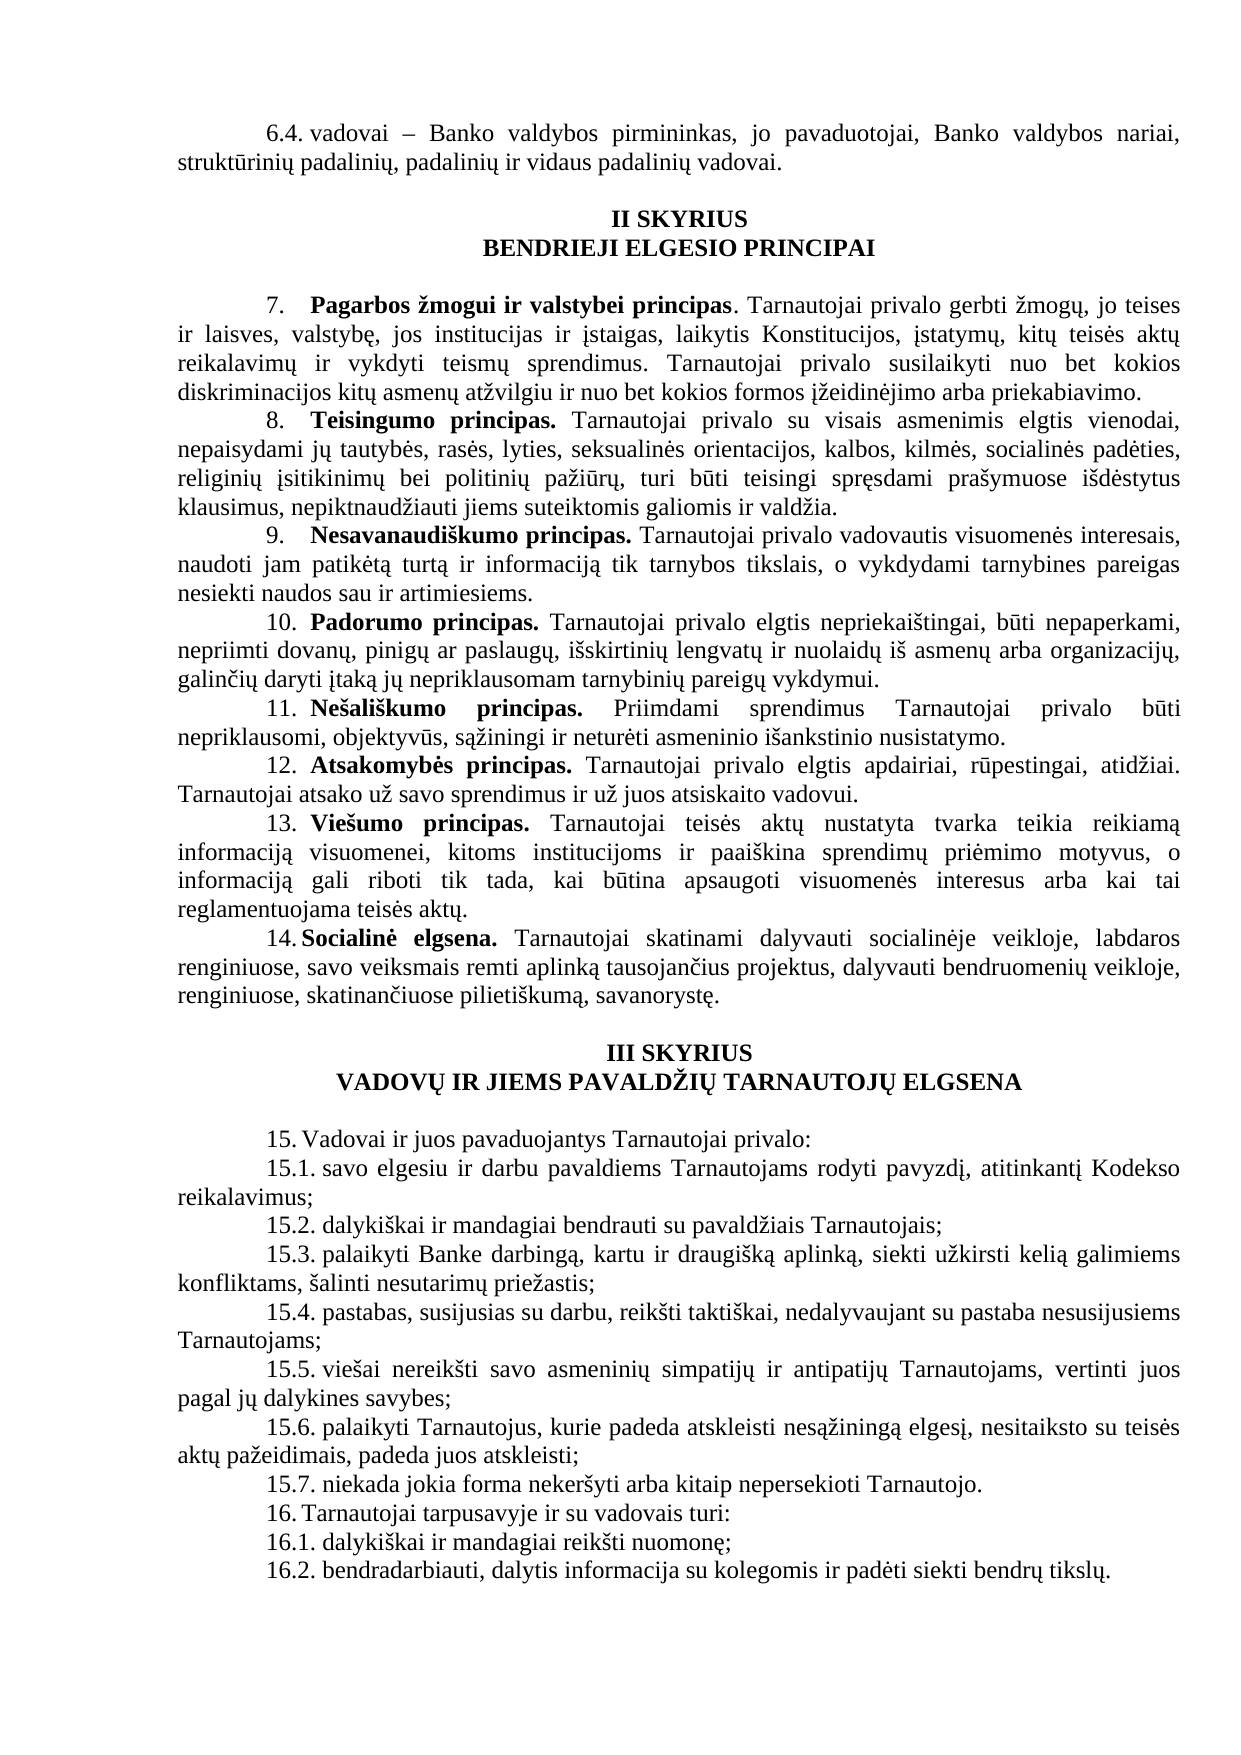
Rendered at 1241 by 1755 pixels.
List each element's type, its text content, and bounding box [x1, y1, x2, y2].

text 15.7. niekada jokia forma nekeršyti arba kitaip nepersekioti Tarnautojo. [177, 1469, 1181, 1498]
text 13. Viešumo principas. Tarnautojai teisės aktų nustatyta tvarka teikia reikiamą informaciją visuomenei, kitoms institucijoms ir paaiškina sprendimų priėmimo motyvus, o informaciją gali riboti tik tada, kai būtina apsaugoti visuomenės interesus arba kai tai reglamentuojama teisės aktų. [177, 808, 1181, 923]
text 14. Socialinė elgsena. Tarnautojai skatinami dalyvauti socialinėje veikloje, labdaros renginiuose, savo veiksmais remti aplinką tausojančius projektus, dalyvauti bendruomenių veikloje, renginiuose, skatinančiuose pilietiškumą, savanorystę. [177, 923, 1181, 1009]
text 6.4. vadovai – Banko valdybos pirmininkas, jo pavaduotojai, Banko valdybos nariai, struktūrinių padalinių, padalinių ir vidaus padalinių vadovai. [177, 118, 1181, 176]
text 8. Teisingumo principas. Tarnautojai privalo su visais asmenimis elgtis vienodai, nepaisydami jų tautybės, rasės, lyties, seksualinės orientacijos, kalbos, kilmės, socialinės padėties, religinių įsitikinimų bei politinių pažiūrų, turi būti teisingi spręsdami prašymuose išdėstytus klausimus, nepiktnaudžiauti jiems suteiktomis galiomis ir valdžia. [177, 406, 1181, 521]
text 15.6. palaikyti Tarnautojus, kurie padeda atskleisti nesąžiningą elgesį, nesitaiksto su teisės aktų pažeidimais, padeda juos atskleisti; [177, 1412, 1181, 1469]
text BENDRIEJI ELGESIO PRINCIPAI [177, 233, 1181, 262]
text 15.1. savo elgesiu ir darbu pavaldiems Tarnautojams rodyti pavyzdį, atitinkantį Kodekso reikalavimus; [177, 1153, 1181, 1211]
text VADOVŲ IR JIEMS PAVALDŽIŲ TARNAUTOJŲ ELGSENA [177, 1067, 1181, 1096]
text 16.2. bendradarbiauti, dalytis informacija su kolegomis ir padėti siekti bendrų tikslų. [177, 1556, 1181, 1584]
text 9. Nesavanaudiškumo principas. Tarnautojai privalo vadovautis visuomenės interesais, naudoti jam patikėtą turtą ir informaciją tik tarnybos tikslais, o vykdydami tarnybines pareigas nesiekti naudos sau ir artimiesiems. [177, 521, 1181, 607]
text 11. Nešališkumo principas. Priimdami sprendimus Tarnautojai privalo būti nepriklausomi, objektyvūs, sąžiningi ir neturėti asmeninio išankstinio nusistatymo. [177, 693, 1181, 751]
text 15.3. palaikyti Banke darbingą, kartu ir draugišką aplinką, siekti užkirsti kelią galimiems konfliktams, šalinti nesutarimų priežastis; [177, 1239, 1181, 1297]
text 10. Padorumo principas. Tarnautojai privalo elgtis nepriekaištingai, būti nepaperkami, nepriimti dovanų, pinigų ar paslaugų, išskirtinių lengvatų ir nuolaidų iš asmenų arba organizacijų, galinčių daryti įtaką jų nepriklausomam tarnybinių pareigų vykdymui. [177, 607, 1181, 693]
text 15.5. viešai nereikšti savo asmeninių simpatijų ir antipatijų Tarnautojams, vertinti juos pagal jų dalykines savybes; [177, 1354, 1181, 1412]
text 16. Tarnautojai tarpusavyje ir su vadovais turi: [177, 1498, 1181, 1527]
text 15. Vadovai ir juos pavaduojantys Tarnautojai privalo: [177, 1124, 1181, 1153]
text 15.2. dalykiškai ir mandagiai bendrauti su pavaldžiais Tarnautojais; [177, 1211, 1181, 1239]
text 16.1. dalykiškai ir mandagiai reikšti nuomonę; [177, 1527, 1181, 1556]
text II SKYRIUS [177, 204, 1181, 233]
text III SKYRIUS [177, 1038, 1181, 1067]
text 7. Pagarbos žmogui ir valstybei principas. Tarnautojai privalo gerbti žmogų, jo teises ir laisves, valstybę, jos institucijas ir įstaigas, laikytis Konstitucijos, įstatymų, kitų teisės aktų reikalavimų ir vykdyti teismų sprendimus. Tarnautojai privalo susilaikyti nuo bet kokios diskriminacijos kitų asmenų atžvilgiu ir nuo bet kokios formos įžeidinėjimo arba priekabiavimo. [177, 291, 1181, 406]
text 15.4. pastabas, susijusias su darbu, reikšti taktiškai, nedalyvaujant su pastaba nesusijusiems Tarnautojams; [177, 1297, 1181, 1354]
text 12. Atsakomybės principas. Tarnautojai privalo elgtis apdairiai, rūpestingai, atidžiai. Tarnautojai atsako už savo sprendimus ir už juos atsiskaito vadovui. [177, 751, 1181, 808]
